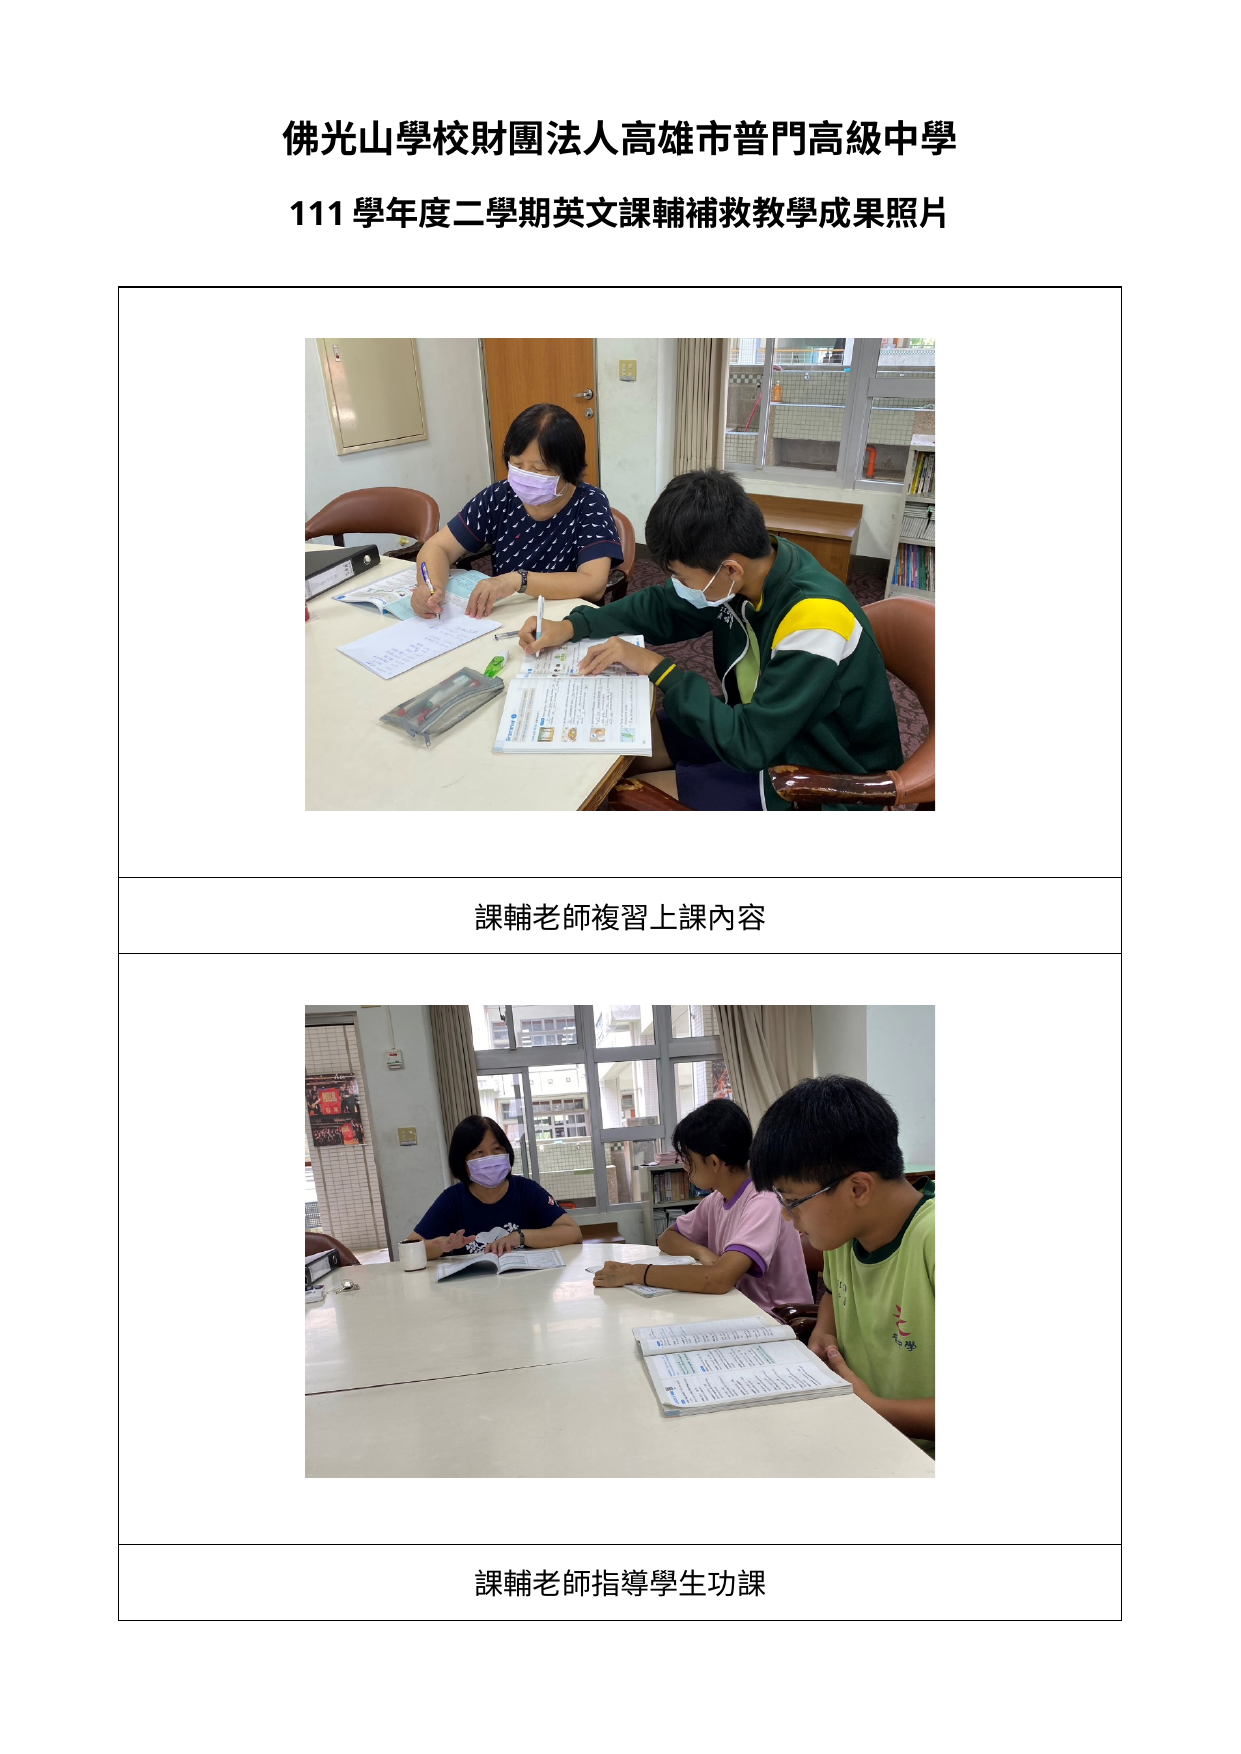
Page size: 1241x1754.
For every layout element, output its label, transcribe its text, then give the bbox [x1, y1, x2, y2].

table_header [119, 288, 1121, 877]
text 111學年度二學期英文課輔補救教學成果照片 [118, 174, 1122, 249]
table_cell [119, 954, 1121, 1543]
table_cell 課輔老師複習上課內容 [119, 878, 1121, 953]
picture [305, 1005, 936, 1478]
picture [305, 338, 936, 811]
table_cell 課輔老師指導學生功課 [119, 1545, 1121, 1619]
text 佛光山學校財團法人高雄市普門高級中學 [118, 99, 1122, 174]
